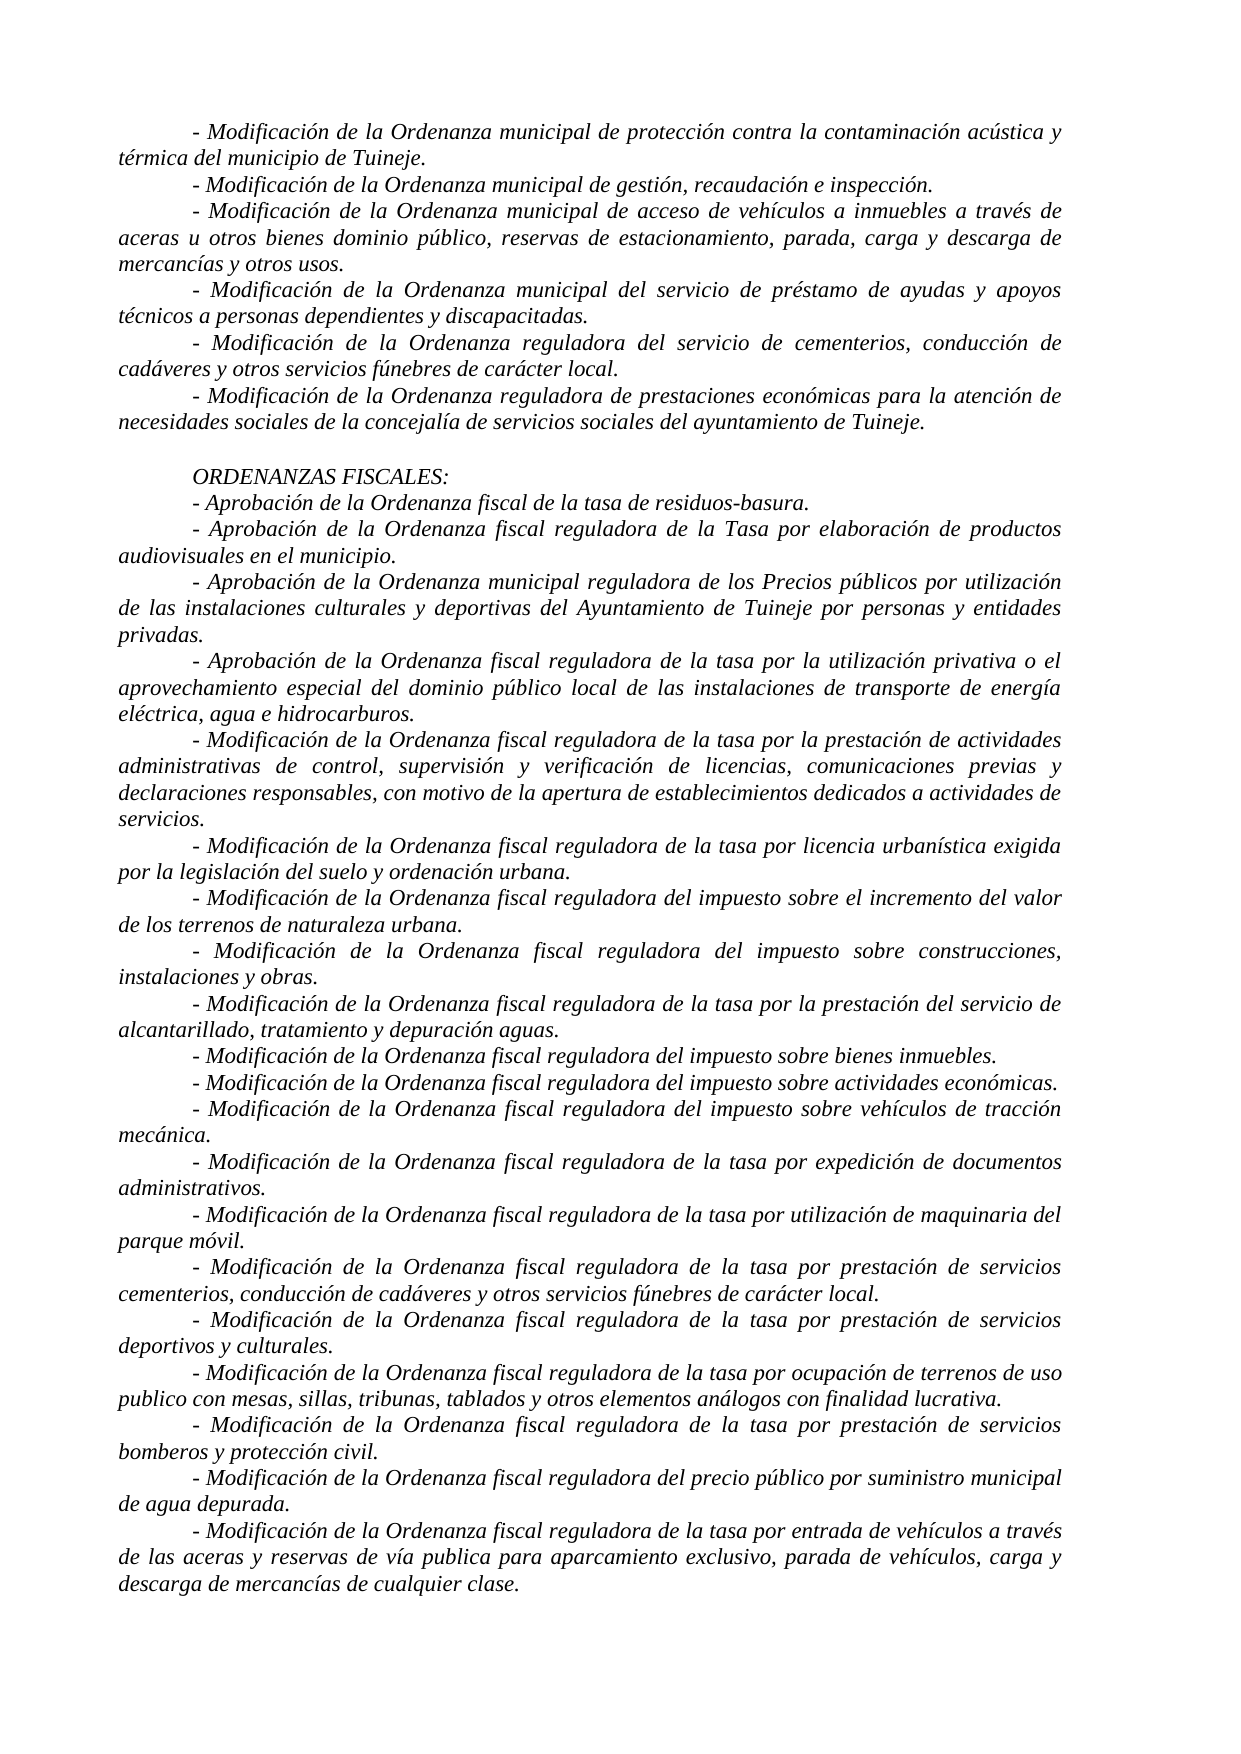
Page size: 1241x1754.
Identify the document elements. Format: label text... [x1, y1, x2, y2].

text - Modificación de la Ordenanza fiscal reguladora de la tasa por licencia urbanística exigida por la legislación del suelo y ordenación urbana. [118, 832, 1063, 884]
text - Modificación de la Ordenanza municipal de gestión, recaudación e inspección. [118, 171, 1063, 197]
text - Modificación de la Ordenanza fiscal reguladora del impuesto sobre actividades económicas. [118, 1069, 1063, 1095]
text - Aprobación de la Ordenanza municipal reguladora de los Precios públicos por utilización de las instalaciones culturales y deportivas del Ayuntamiento de Tuineje por personas y entidades privadas. [118, 568, 1063, 647]
text - Modificación de la Ordenanza reguladora de prestaciones económicas para la atención de necesidades sociales de la concejalía de servicios sociales del ayuntamiento de Tuineje. [118, 382, 1063, 434]
text - Modificación de la Ordenanza fiscal reguladora de la tasa por entrada de vehículos a través de las aceras y reservas de vía publica para aparcamiento exclusivo, parada de vehículos, carga y descarga de mercancías de cualquier clase. [118, 1517, 1063, 1596]
text - Modificación de la Ordenanza fiscal reguladora de la tasa por expedición de documentos administrativos. [118, 1148, 1063, 1201]
text - Modificación de la Ordenanza fiscal reguladora del impuesto sobre el incremento del valor de los terrenos de naturaleza urbana. [118, 884, 1063, 937]
text - Modificación de la Ordenanza municipal de acceso de vehículos a inmuebles a través de aceras u otros bienes dominio público, reservas de estacionamiento, parada, carga y descarga de mercancías y otros usos. [118, 197, 1063, 276]
text - Modificación de la Ordenanza fiscal reguladora de la tasa por la prestación de actividades administrativas de control, supervisión y verificación de licencias, comunicaciones previas y declaraciones responsables, con motivo de la apertura de establecimientos dedicados a actividades de servicios. [118, 726, 1063, 832]
text - Modificación de la Ordenanza fiscal reguladora del impuesto sobre construcciones, instalaciones y obras. [118, 937, 1063, 990]
text - Modificación de la Ordenanza fiscal reguladora del impuesto sobre bienes inmuebles. [118, 1042, 1063, 1069]
text - Modificación de la Ordenanza fiscal reguladora de la tasa por prestación de servicios deportivos y culturales. [118, 1306, 1063, 1359]
text - Modificación de la Ordenanza municipal de protección contra la contaminación acústica y térmica del municipio de Tuineje. [118, 118, 1063, 171]
text - Modificación de la Ordenanza reguladora del servicio de cementerios, conducción de cadáveres y otros servicios fúnebres de carácter local. [118, 329, 1063, 382]
text - Modificación de la Ordenanza fiscal reguladora de la tasa por la prestación del servicio de alcantarillado, tratamiento y depuración aguas. [118, 990, 1063, 1042]
text - Modificación de la Ordenanza fiscal reguladora de la tasa por prestación de servicios cementerios, conducción de cadáveres y otros servicios fúnebres de carácter local. [118, 1253, 1063, 1306]
text - Aprobación de la Ordenanza fiscal reguladora de la Tasa por elaboración de productos audiovisuales en el municipio. [118, 515, 1063, 568]
text ORDENANZAS FISCALES: [118, 463, 1063, 489]
text - Modificación de la Ordenanza fiscal reguladora del impuesto sobre vehículos de tracción mecánica. [118, 1095, 1063, 1148]
text - Aprobación de la Ordenanza fiscal reguladora de la tasa por la utilización privativa o el aprovechamiento especial del dominio público local de las instalaciones de transporte de energía eléctrica, agua e hidrocarburos. [118, 647, 1063, 726]
text - Modificación de la Ordenanza fiscal reguladora de la tasa por ocupación de terrenos de uso publico con mesas, sillas, tribunas, tablados y otros elementos análogos con finalidad lucrativa. [118, 1359, 1063, 1411]
text - Modificación de la Ordenanza fiscal reguladora de la tasa por prestación de servicios bomberos y protección civil. [118, 1411, 1063, 1464]
text - Modificación de la Ordenanza fiscal reguladora de la tasa por utilización de maquinaria del parque móvil. [118, 1201, 1063, 1253]
text - Modificación de la Ordenanza municipal del servicio de préstamo de ayudas y apoyos técnicos a personas dependientes y discapacitadas. [118, 276, 1063, 329]
text - Modificación de la Ordenanza fiscal reguladora del precio público por suministro municipal de agua depurada. [118, 1464, 1063, 1517]
text - Aprobación de la Ordenanza fiscal de la tasa de residuos-basura. [118, 489, 1063, 515]
